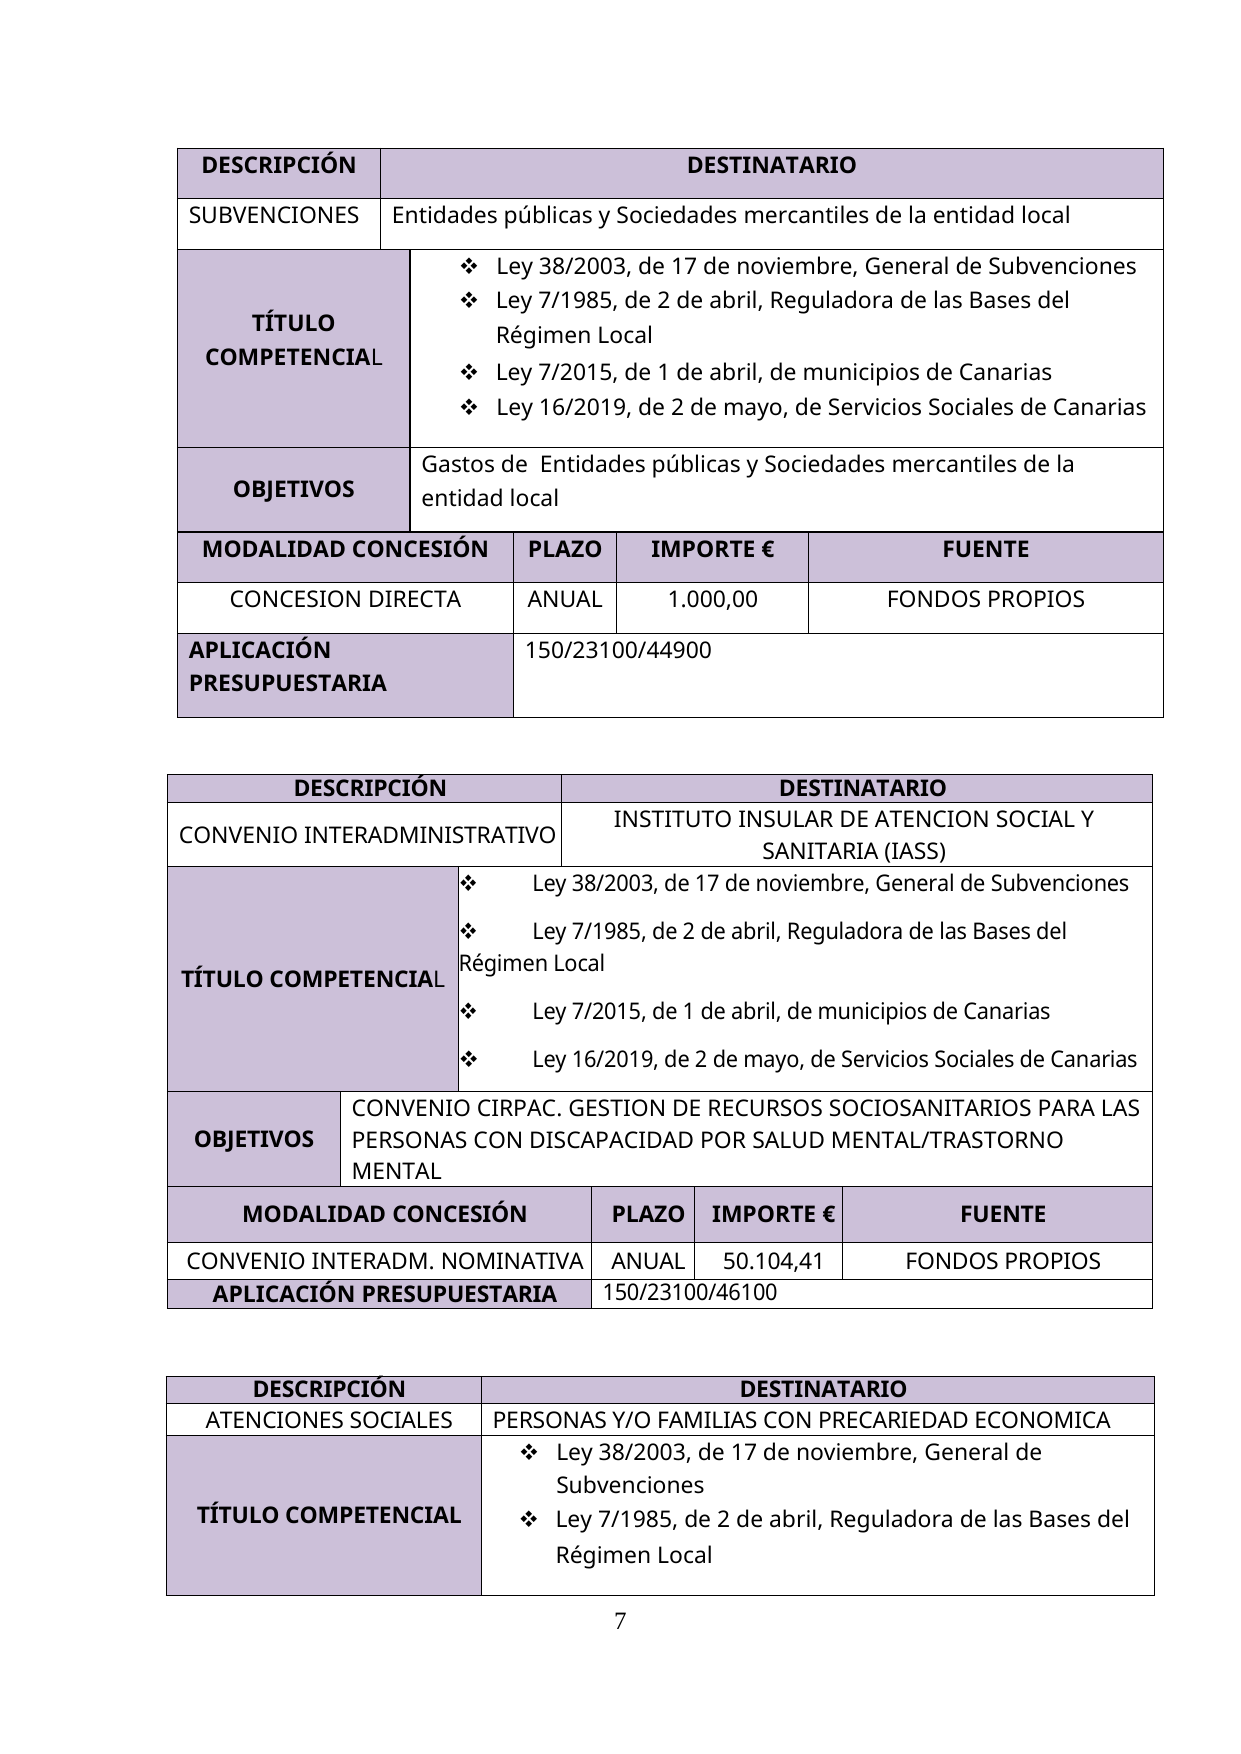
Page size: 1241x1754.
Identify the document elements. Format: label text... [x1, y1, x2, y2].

table_cell 50.104,41 [695, 1243, 842, 1279]
table_cell 150/23100/44900 [514, 634, 1163, 717]
table_cell Ley 38/2003, de 17 de noviembre, General de Subvenciones Ley 7/1985, de 2 de abril, Reguladora de las Bases del Régimen Local Ley 7/2015, de 1 de abril, de municipios de Canarias Ley 16/2019, de 2 de mayo, de Servicios Sociales de Canarias [459, 867, 1152, 1091]
table_cell TÍTULO COMPETENCIAL [168, 867, 458, 1091]
table_cell OBJETIVOS [168, 1092, 340, 1186]
table_cell ANUAL [592, 1243, 694, 1279]
table_cell INSTITUTO INSULAR DE ATENCION SOCIAL Y SANITARIA (IASS) [562, 803, 1152, 866]
table_cell IMPORTE € [695, 1187, 842, 1242]
table_cell Ley 38/2003, de 17 de noviembre, General de Subvenciones Ley 7/1985, de 2 de abril, Reguladora de las Bases del Régimen Local Ley 7/2015, de 1 de abril, de municipios de Canarias Ley 16/2019, de 2 de mayo, de Servicios Sociales de Canarias [482, 1436, 1154, 1595]
table_cell MODALIDAD CONCESIÓN [178, 533, 513, 582]
table_cell PERSONAS Y/O FAMILIAS CON PRECARIEDAD ECONOMICA [482, 1404, 1154, 1435]
table_cell Entidades públicas y Sociedades mercantiles de la entidad local [381, 199, 1163, 249]
table_cell CONVENIO INTERADMINISTRATIVO [168, 803, 561, 866]
table_cell TÍTULO COMPETENCIAL [167, 1436, 481, 1595]
table_cell APLICACIÓN PRESUPUESTARIA [178, 634, 513, 717]
table_cell 150/23100/46100 [592, 1280, 1152, 1308]
table_cell APLICACIÓN PRESUPUESTARIA [168, 1280, 591, 1308]
table_cell CONVENIO CIRPAC. GESTION DE RECURSOS SOCIOSANITARIOS PARA LAS PERSONAS CON DISCAPACIDAD POR SALUD MENTAL/TRASTORNO MENTAL [341, 1092, 1152, 1186]
table_header DESTINATARIO [482, 1377, 1154, 1403]
table_cell TÍTULO COMPETENCIAL [178, 250, 409, 447]
table_cell MODALIDAD CONCESIÓN [168, 1187, 591, 1242]
table_cell IMPORTE € [617, 533, 808, 582]
table_cell 1.000,00 [617, 583, 808, 633]
table_cell FONDOS PROPIOS [843, 1243, 1152, 1279]
table_cell OBJETIVOS [178, 448, 409, 531]
table_header DESCRIPCIÓN [178, 149, 380, 198]
table_cell FONDOS PROPIOS [809, 583, 1163, 633]
table_cell FUENTE [843, 1187, 1152, 1242]
table_cell ANUAL [514, 583, 616, 633]
table_cell Ley 38/2003, de 17 de noviembre, General de Subvenciones Ley 7/1985, de 2 de abril, Reguladora de las Bases del Régimen Local Ley 7/2015, de 1 de abril, de municipios de Canarias Ley 16/2019, de 2 de mayo, de Servicios Sociales de Canarias [411, 250, 1163, 447]
table_cell Gastos de Entidades públicas y Sociedades mercantiles de la entidad local [411, 448, 1163, 531]
table_cell SUBVENCIONES [178, 199, 380, 249]
table_header DESTINATARIO [381, 149, 1163, 198]
table_header DESTINATARIO [562, 775, 1152, 802]
table_cell PLAZO [592, 1187, 694, 1242]
table_cell ATENCIONES SOCIALES [167, 1404, 481, 1435]
table_cell PLAZO [514, 533, 616, 582]
table_header DESCRIPCIÓN [168, 775, 561, 802]
table_cell CONVENIO INTERADM. NOMINATIVA [168, 1243, 591, 1279]
table_cell CONCESION DIRECTA [178, 583, 513, 633]
table_cell FUENTE [809, 533, 1163, 582]
table_header DESCRIPCIÓN [167, 1377, 481, 1403]
